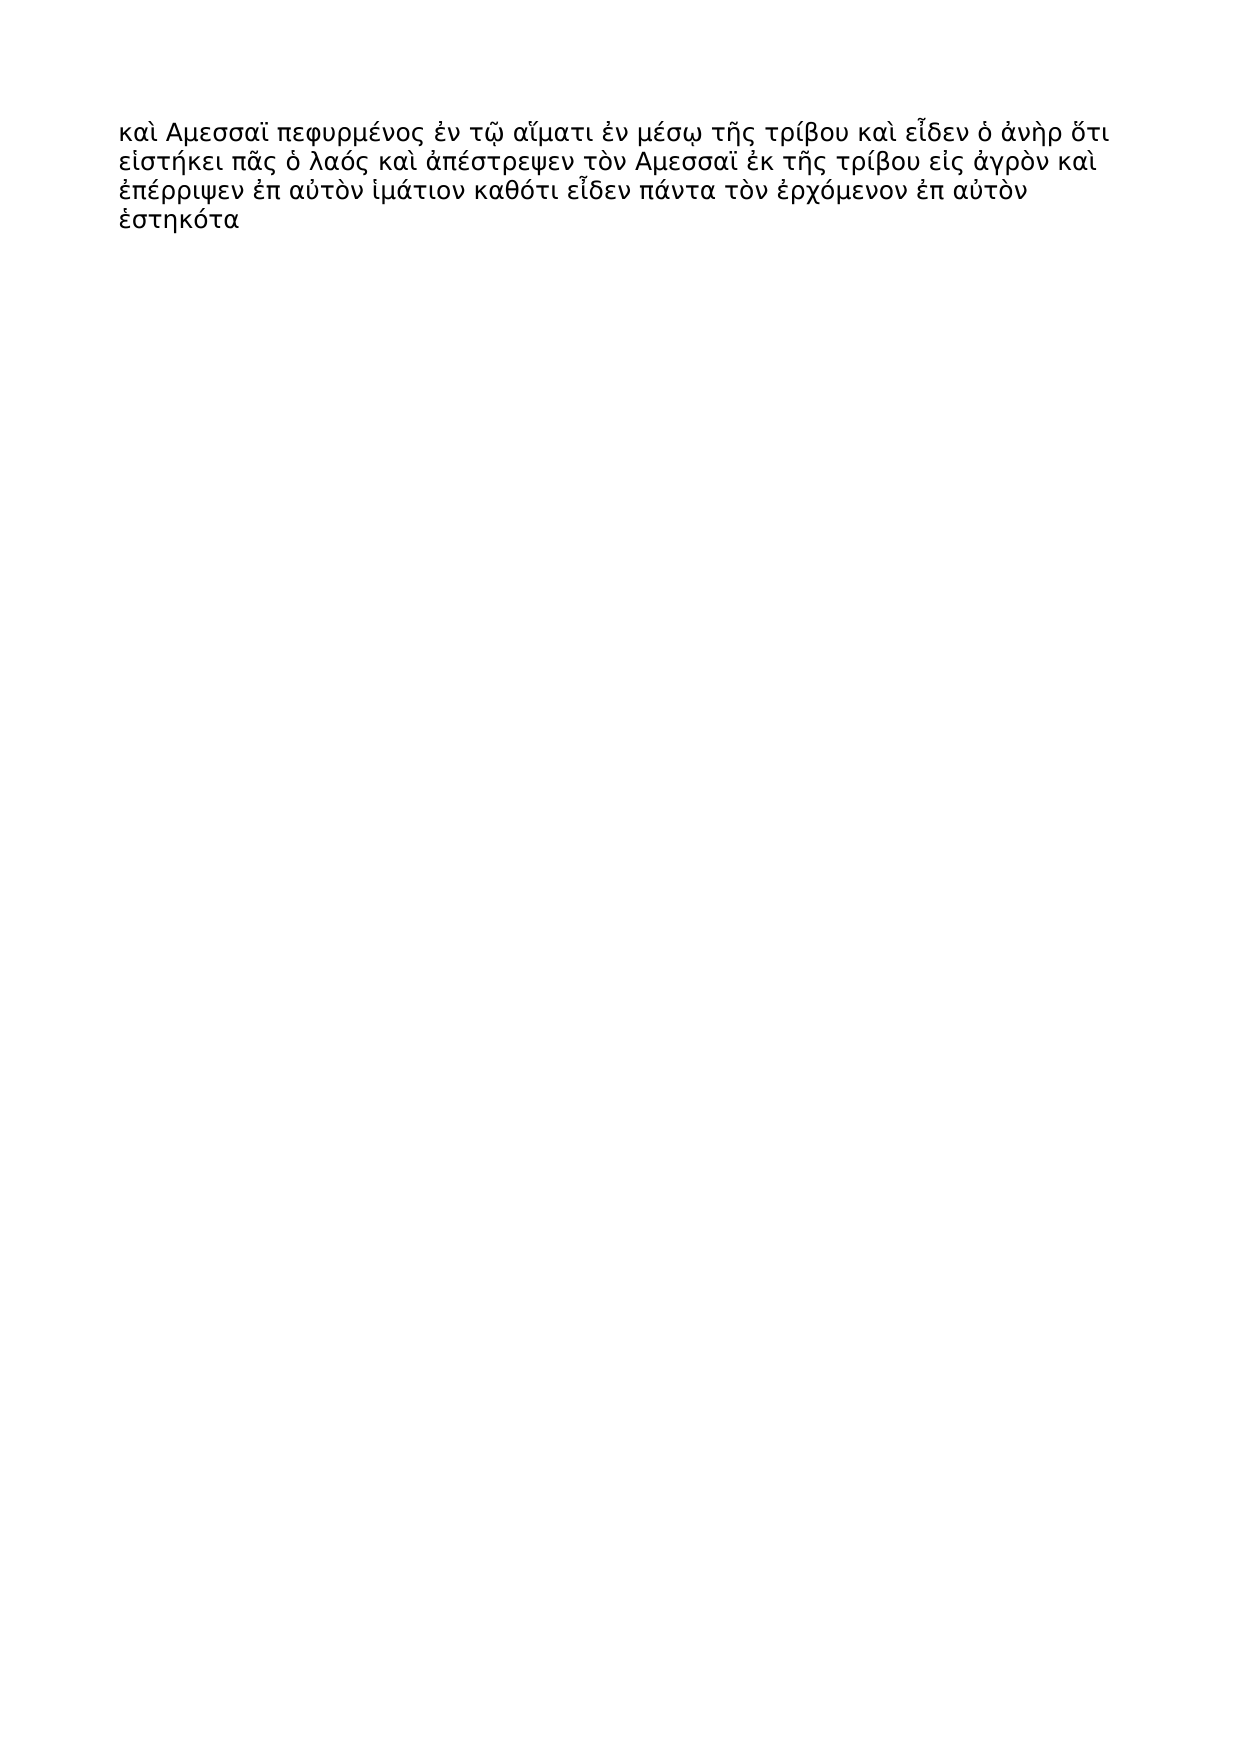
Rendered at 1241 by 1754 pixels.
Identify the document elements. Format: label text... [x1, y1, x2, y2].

text καὶ Αμεσσαϊ πεφυρμένος ἐν τῷ αἵματι ἐν μέσῳ τῆς τρίβου καὶ εἶδεν ὁ ἀνὴρ ὅτι εἱστήκει πᾶς ὁ λαός καὶ ἀπέστρεψεν τὸν Αμεσσαϊ ἐκ τῆς τρίβου εἰς ἀγρὸν καὶ ἐπέρριψεν ἐπ αὐτὸν ἱμάτιον καθότι εἶδεν πάντα τὸν ἐρχόμενον ἐπ αὐτὸν ἑστηκότα [118, 118, 1122, 235]
